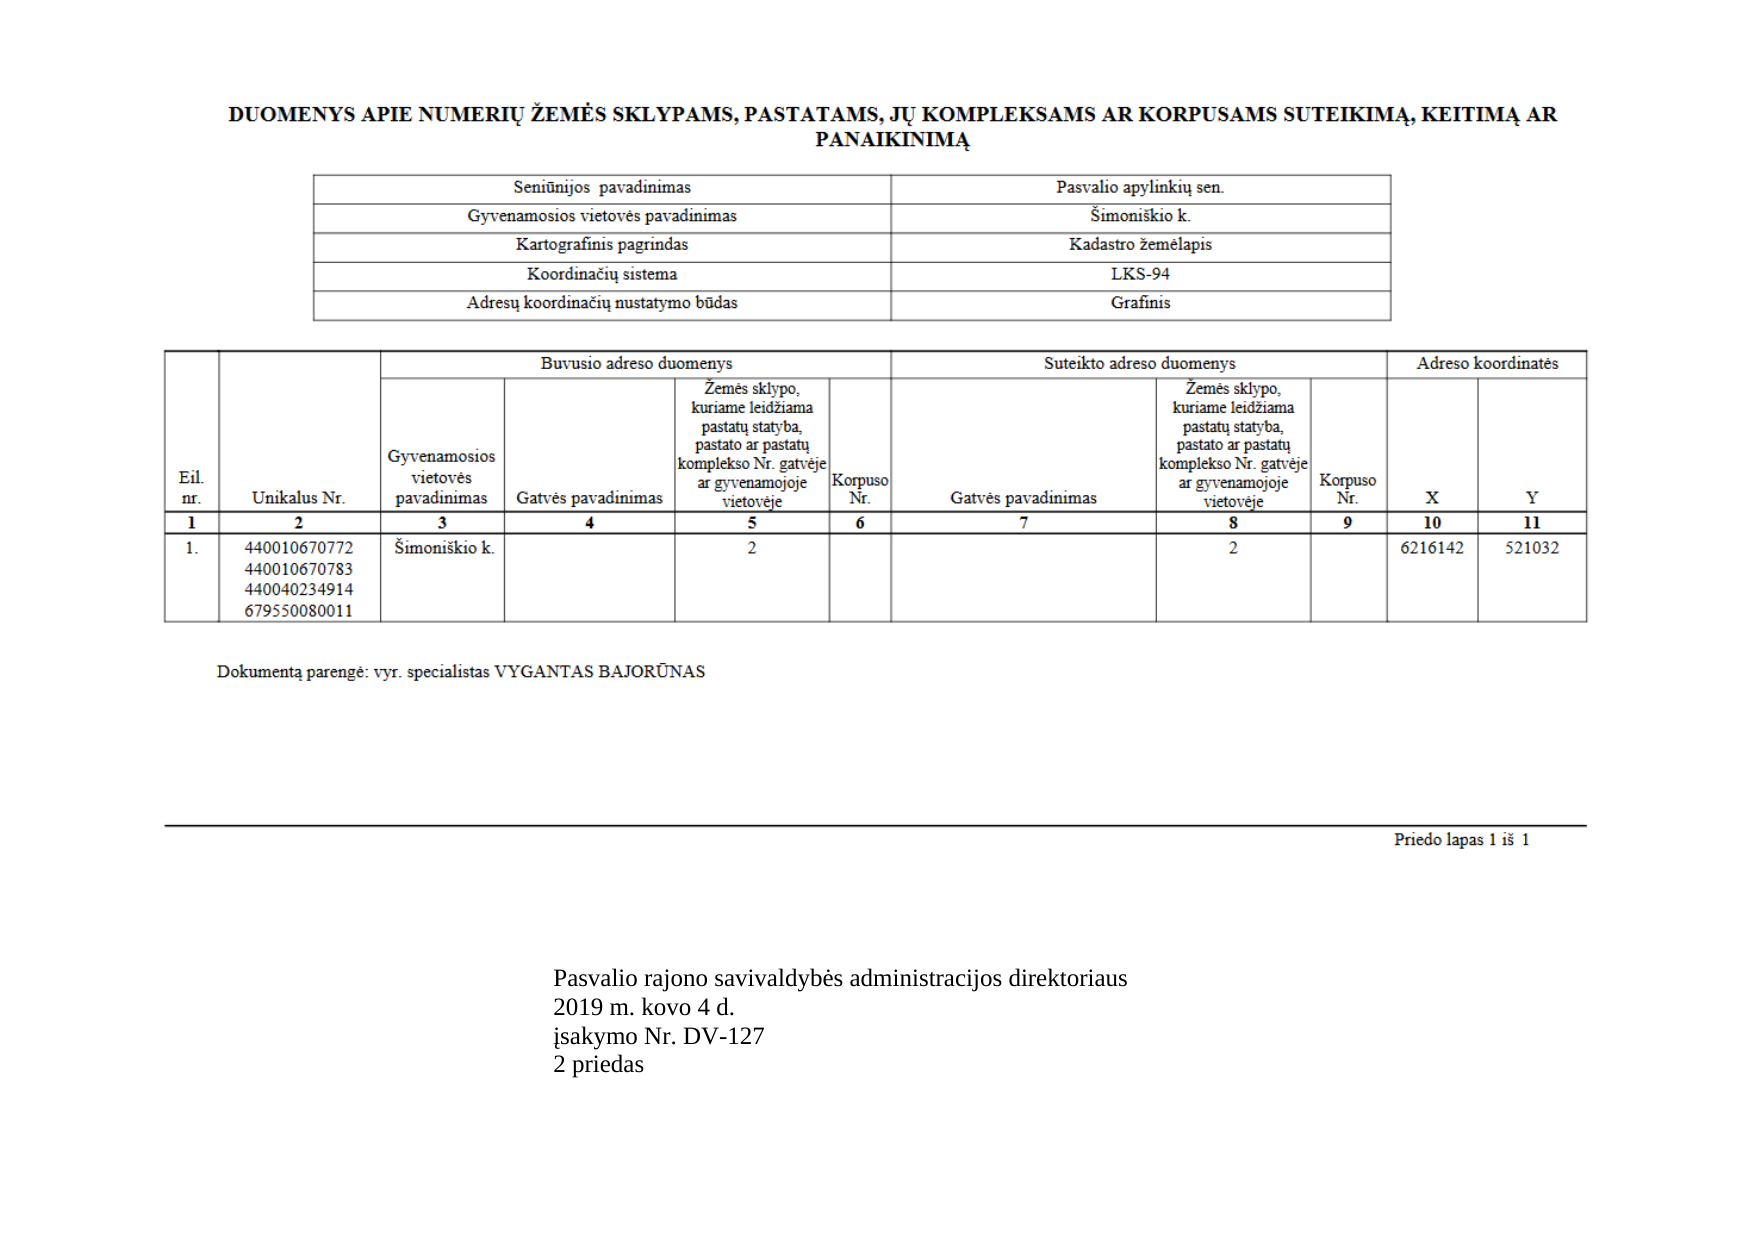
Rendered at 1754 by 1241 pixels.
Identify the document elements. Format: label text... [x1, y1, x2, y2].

table_header Pasvalio rajono savivaldybės administracijos direktoriaus 2019 m. kovo 4 d. įsakymo Nr. DV-127 2 priedas [542, 963, 1142, 1107]
table_header [118, 963, 542, 1107]
